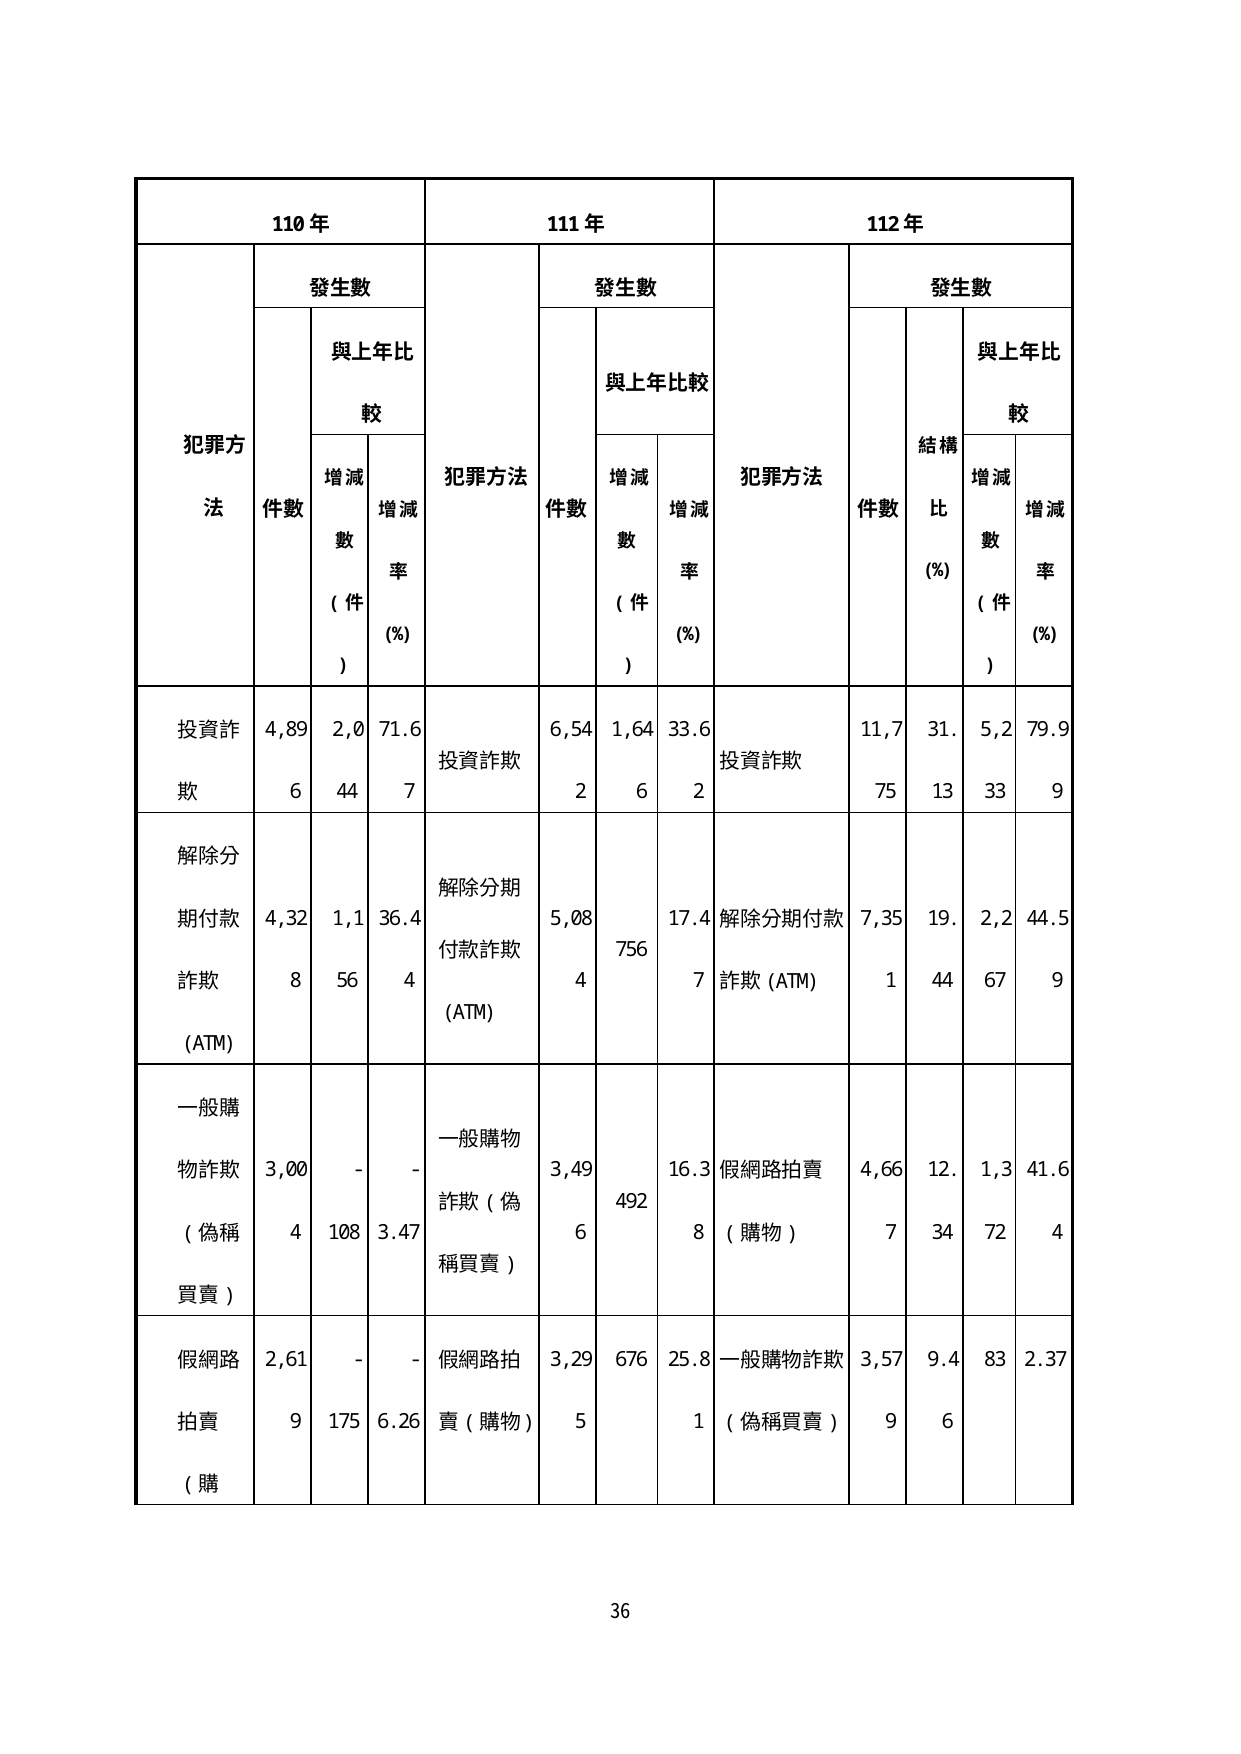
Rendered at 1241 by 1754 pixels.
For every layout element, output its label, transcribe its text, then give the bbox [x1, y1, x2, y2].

table_cell 4,667 [850, 1065, 905, 1315]
table_cell 解除分期付款詐欺(ATM) [138, 813, 253, 1063]
table_cell 件數 [540, 308, 595, 685]
table_cell 83 [964, 1316, 1015, 1504]
table_cell 增減數(件) [597, 435, 657, 685]
table_cell 492 [597, 1065, 657, 1315]
table_cell 解除分期付款詐欺(ATM) [426, 813, 538, 1063]
table_cell 25.81 [658, 1316, 713, 1504]
table_cell 增減數 (件) [964, 435, 1015, 685]
table_cell 犯罪方法 [138, 245, 253, 685]
table_cell 增減率 (%) [1016, 435, 1071, 685]
table_cell 16.38 [658, 1065, 713, 1315]
table_cell 假網路拍賣(購物) [426, 1316, 538, 1504]
table_cell 投資詐欺 [715, 687, 848, 812]
table_cell 發生數 [850, 245, 1071, 307]
table_cell 3,295 [540, 1316, 595, 1504]
table_cell 33.62 [658, 687, 713, 812]
table_cell 與上年比較 [312, 308, 424, 433]
table_cell 4,896 [255, 687, 310, 812]
table_cell 件數 [850, 308, 905, 685]
table_cell 2.37 [1016, 1316, 1071, 1504]
table_cell 投資詐欺 [138, 687, 253, 812]
table_cell 一般購物詐欺(偽稱買賣) [138, 1065, 253, 1315]
table_cell 解除分期付款詐欺(ATM) [715, 813, 848, 1063]
table_cell 36.44 [369, 813, 424, 1063]
table_cell 2,619 [255, 1316, 310, 1504]
table_header 111年 [426, 180, 713, 243]
table_cell 1,156 [312, 813, 367, 1063]
table_cell 3,004 [255, 1065, 310, 1315]
table_cell -175 [312, 1316, 367, 1504]
table_cell 結構比 (%) [907, 308, 962, 685]
table_cell -6.26 [369, 1316, 424, 1504]
table_cell 與上年比較 [964, 308, 1071, 433]
table_cell -108 [312, 1065, 367, 1315]
table_cell 756 [597, 813, 657, 1063]
table_cell 3,579 [850, 1316, 905, 1504]
table_cell 5,084 [540, 813, 595, 1063]
table_cell 1,372 [964, 1065, 1015, 1315]
table_cell 2,267 [964, 813, 1015, 1063]
table_cell 79.99 [1016, 687, 1071, 812]
table_cell 假網路拍賣(購 [138, 1316, 253, 1504]
table_cell 41.64 [1016, 1065, 1071, 1315]
table_header 112年 [715, 180, 1071, 243]
table_cell 4,328 [255, 813, 310, 1063]
table_cell 發生數 [540, 245, 713, 307]
table_cell -3.47 [369, 1065, 424, 1315]
table_cell 5,233 [964, 687, 1015, 812]
table_cell 7,351 [850, 813, 905, 1063]
table_cell 11,775 [850, 687, 905, 812]
table_cell 676 [597, 1316, 657, 1504]
table_cell 一般購物詐欺(偽稱買賣) [426, 1065, 538, 1315]
table_cell 2,044 [312, 687, 367, 812]
table_cell 犯罪方法 [426, 245, 538, 685]
table_cell 9.46 [907, 1316, 962, 1504]
table_cell 投資詐欺 [426, 687, 538, 812]
table_cell 6,542 [540, 687, 595, 812]
table_cell 犯罪方法 [715, 245, 848, 685]
table_header 110年 [138, 180, 424, 243]
table_cell 44.59 [1016, 813, 1071, 1063]
table_cell 增減率 (%) [369, 435, 424, 685]
table_cell 與上年比較 [597, 308, 713, 433]
table_cell 發生數 [255, 245, 424, 307]
table_cell 一般購物詐欺(偽稱買賣) [715, 1316, 848, 1504]
table_cell 71.67 [369, 687, 424, 812]
table_cell 1,646 [597, 687, 657, 812]
table_cell 增減率 (%) [658, 435, 713, 685]
table_cell 12.34 [907, 1065, 962, 1315]
table_cell 17.47 [658, 813, 713, 1063]
table_cell 19.44 [907, 813, 962, 1063]
table_cell 假網路拍賣(購物) [715, 1065, 848, 1315]
table_cell 件數 [255, 308, 310, 685]
table_cell 3,496 [540, 1065, 595, 1315]
table_cell 31.13 [907, 687, 962, 812]
table_cell 增減數 (件) [312, 435, 367, 685]
